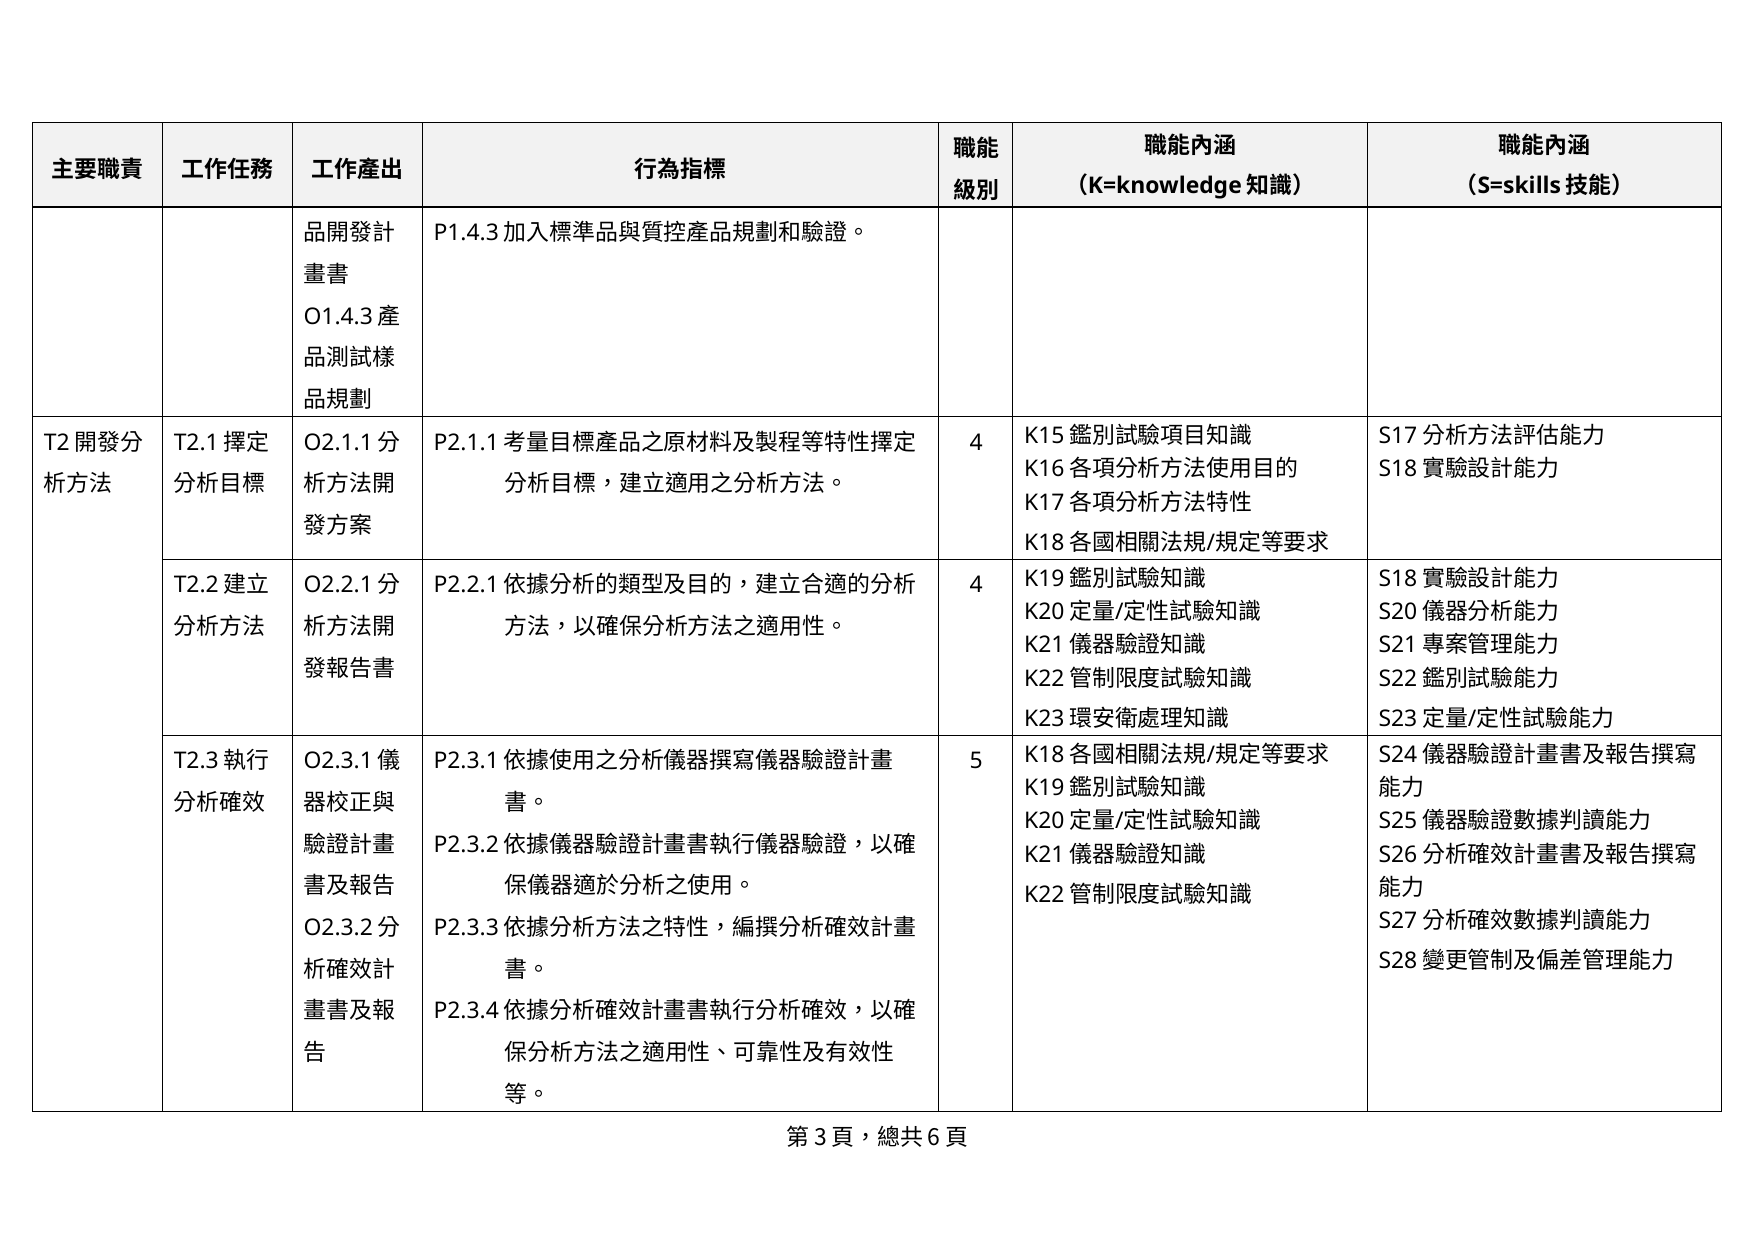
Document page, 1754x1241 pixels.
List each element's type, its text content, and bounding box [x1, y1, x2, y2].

table_cell P2.1.1考量目標產品之原材料及製程等特性擇定分析目標，建立適用之分析方法。 [423, 417, 938, 558]
table_cell O2.1.1分析方法開發方案 [293, 417, 422, 558]
table_cell 4 [939, 417, 1012, 558]
table_cell T2開發分析方法 [33, 417, 162, 1111]
table_cell 4 [939, 560, 1012, 734]
table_cell K19鑑別試驗知識 K20定量/定性試驗知識 K21儀器驗證知識 K22管制限度試驗知識 K23環安衛處理知識 [1013, 560, 1367, 734]
table_header 主要職責 [33, 123, 162, 206]
table_cell O2.2.1分析方法開發報告書 [293, 560, 422, 734]
table_cell T2.1擇定分析目標 [163, 417, 292, 558]
table_cell S18實驗設計能力 S20儀器分析能力 S21專案管理能力 S22鑑別試驗能力 S23定量/定性試驗能力 [1368, 560, 1721, 734]
table_cell P1.4.3加入標準品與質控產品規劃和驗證。 [423, 208, 938, 416]
table_cell [939, 208, 1012, 416]
table_cell 5 [939, 736, 1012, 1111]
table_cell [1013, 208, 1367, 416]
table_cell S24儀器驗證計畫書及報告撰寫能力 S25儀器驗證數據判讀能力 S26分析確效計畫書及報告撰寫能力 S27分析確效數據判讀能力 S28變更管制及偏差管理能力 [1368, 736, 1721, 1111]
table_cell [163, 208, 292, 416]
table_cell P2.3.1依據使用之分析儀器撰寫儀器驗證計畫書。 P2.3.2依據儀器驗證計畫書執行儀器驗證，以確保儀器適於分析之使用。 P2.3.3依據分析方法之特性，編撰分析確效計畫書。 P2.3.4依據分析確效計畫書執行分析確效，以確保分析方法之適用性、可靠性及有效性等。 [423, 736, 938, 1111]
table_cell S17分析方法評估能力 S18實驗設計能力 [1368, 417, 1721, 558]
table_header 工作任務 [163, 123, 292, 206]
table_cell K15鑑別試驗項目知識 K16各項分析方法使用目的 K17各項分析方法特性 K18各國相關法規/規定等要求 [1013, 417, 1367, 558]
table_cell 品開發計畫書 O1.4.3產品測試樣品規劃 [293, 208, 422, 416]
table_cell O2.3.1儀器校正與驗證計畫書及報告 O2.3.2分析確效計畫書及報告 [293, 736, 422, 1111]
table_cell K18各國相關法規/規定等要求 K19鑑別試驗知識 K20定量/定性試驗知識 K21儀器驗證知識 K22管制限度試驗知識 [1013, 736, 1367, 1111]
table_cell P2.2.1依據分析的類型及目的，建立合適的分析方法，以確保分析方法之適用性。 [423, 560, 938, 734]
table_cell [33, 208, 162, 416]
table_cell T2.3執行分析確效 [163, 736, 292, 1111]
table_header 行為指標 [423, 123, 938, 206]
table_header 工作產出 [293, 123, 422, 206]
table_header 職能內涵 （S=skills技能） [1368, 123, 1721, 206]
table_header 職能內涵 （K=knowledge知識） [1013, 123, 1367, 206]
table_cell [1368, 208, 1721, 416]
table_cell T2.2建立分析方法 [163, 560, 292, 734]
table_header 職能級別 [939, 123, 1012, 206]
